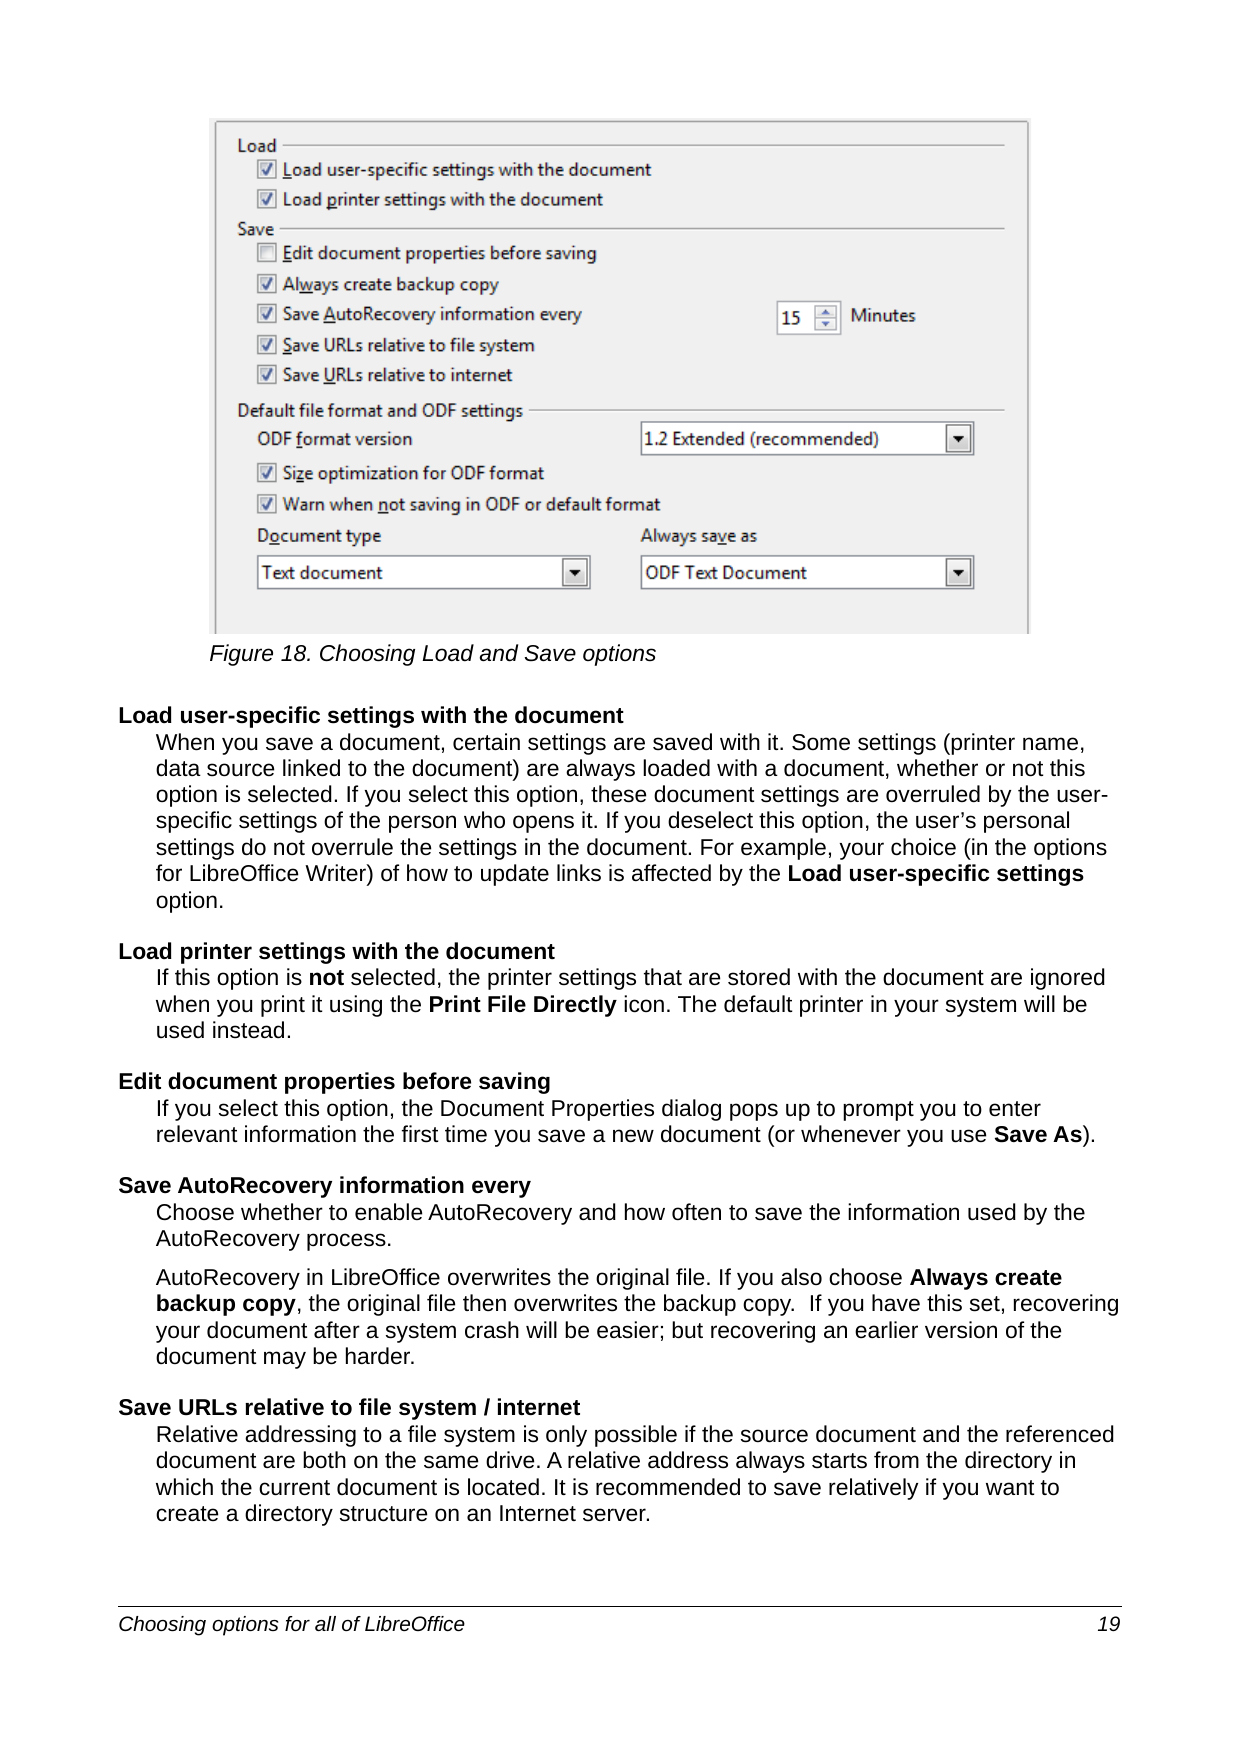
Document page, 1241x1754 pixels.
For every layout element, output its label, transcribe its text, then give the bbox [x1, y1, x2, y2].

text When you save a document, certain settings are saved with it. Some settings (printer name, data source linked to the document) are always loaded with a document, whether or not this option is selected. If you select this option, these document settings are overruled by the user-specific settings of the person who opens it. If you deselect this option, the user’s personal settings do not overrule the settings in the document. For example, your choice (in the options for LibreOffice Writer) of how to update links is affected by the Load user-specific settings option. [156, 728, 1122, 913]
text AutoRecovery in LibreOffice overwrites the original file. If you also choose Always create backup copy, the original file then overwrites the backup copy. If you have this set, recovering your document after a system crash will be easier; but recovering an earlier version of the document may be harder. [156, 1264, 1122, 1369]
text Save AutoRecovery information every [118, 1172, 1122, 1199]
text Relative addressing to a file system is only possible if the source document and the referenced document are both on the same drive. A relative address always starts from the directory in which the current document is located. It is recommended to save relatively if you want to create a directory structure on an Internet server. [156, 1421, 1122, 1526]
picture [209, 118, 1032, 634]
text Save URLs relative to file system / internet [118, 1394, 1122, 1421]
text If you select this option, the Document Properties dialog pops up to prompt you to enter relevant information the first time you save a new document (or whenever you use Save As). [156, 1095, 1122, 1147]
text Choose whether to enable AutoRecovery and how often to save the information used by the AutoRecovery process. [156, 1199, 1122, 1251]
text Load user-specific settings with the document [118, 702, 1122, 728]
text Load printer settings with the document [118, 938, 1122, 964]
text Edit document properties before saving [118, 1068, 1122, 1095]
text Figure 18. Choosing Load and Save options [209, 639, 1031, 666]
text If this option is not selected, the printer settings that are stored with the document are ignored when you print it using the Print File Directly icon. The default printer in your system will be used instead. [156, 964, 1122, 1043]
